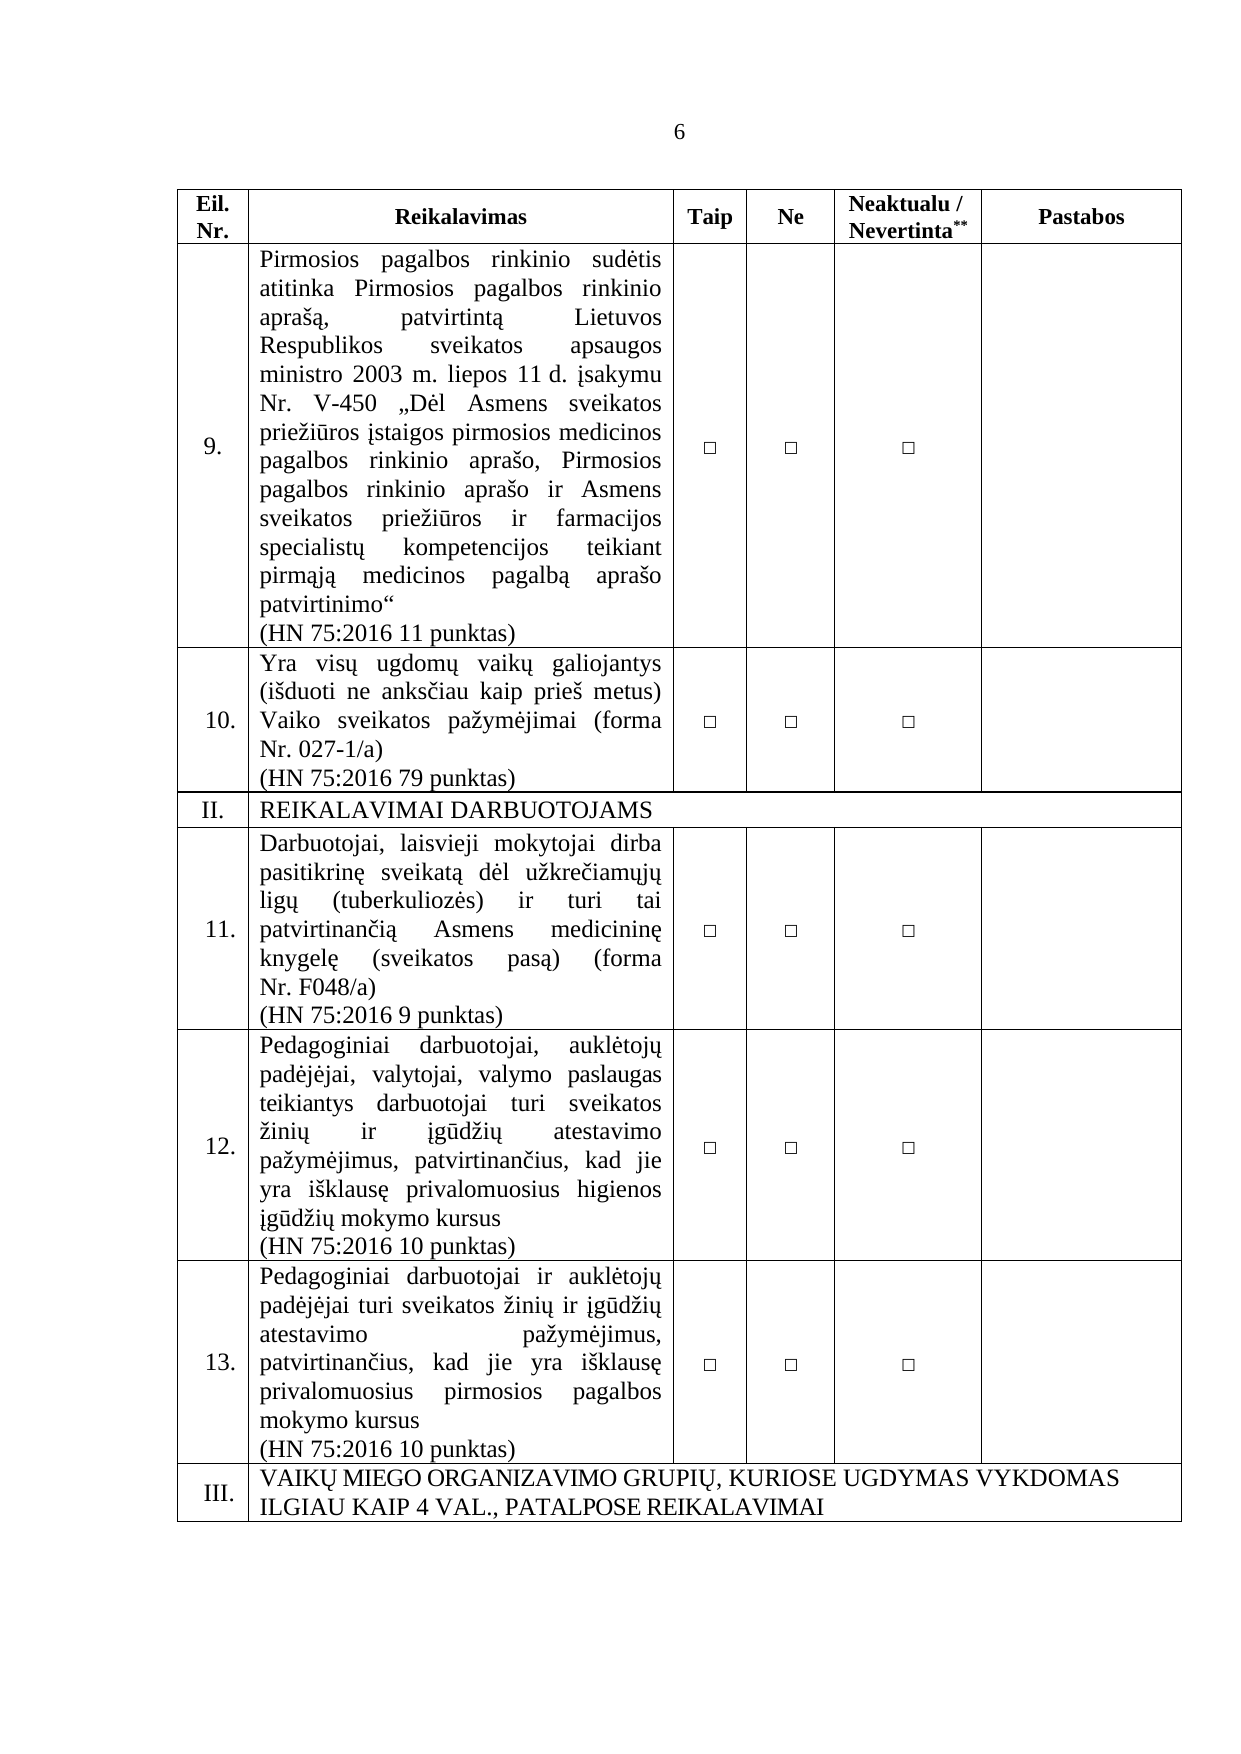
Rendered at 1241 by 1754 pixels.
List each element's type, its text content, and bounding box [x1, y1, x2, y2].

table_cell ☐ [747, 244, 834, 647]
table_cell [982, 244, 1181, 647]
table_header Taip [674, 190, 746, 243]
table_cell Pedagoginiai darbuotojai ir auklėtojų padėjėjai turi sveikatos žinių ir įgūdžių atestavimo pažymėjimus, patvirtinančius, kad jie yra išklausę privalomuosius pirmosios pagalbos mokymo kursus (HN 75:2016 10 punktas) [249, 1261, 673, 1462]
table_cell Pirmosios pagalbos rinkinio sudėtis atitinka Pirmosios pagalbos rinkinio aprašą, patvirtintą Lietuvos Respublikos sveikatos apsaugos ministro 2003 m. liepos 11 d. įsakymu Nr. V-450 „Dėl Asmens sveikatos priežiūros įstaigos pirmosios medicinos pagalbos rinkinio aprašo, Pirmosios pagalbos rinkinio aprašo ir Asmens sveikatos priežiūros ir farmacijos specialistų kompetencijos teikiant pirmąją medicinos pagalbą aprašo patvirtinimo“ (HN 75:2016 11 punktas) [249, 244, 673, 647]
table_cell REIKALAVIMAI DARBUOTOJAMS [249, 793, 1181, 827]
table_header Ne [747, 190, 834, 243]
table_cell [982, 648, 1181, 791]
table_cell 9. [178, 244, 248, 647]
table_cell ☐ [835, 828, 981, 1029]
table_cell 13. [178, 1261, 248, 1462]
table_cell ☐ [674, 244, 746, 647]
table_cell ☐ [674, 1261, 746, 1462]
table_cell ☐ [835, 648, 981, 791]
table_cell [982, 1030, 1181, 1260]
table_cell 12. [178, 1030, 248, 1260]
table_cell ☐ [747, 1261, 834, 1462]
table_cell 10. [178, 648, 248, 791]
table_header Reikalavimas [249, 190, 673, 243]
table_cell II. [178, 793, 248, 827]
table_cell ☐ [835, 244, 981, 647]
table_header Pastabos [982, 190, 1181, 243]
table_cell Vaikų MIEGO organizavimo Grupių, kuriose ugdymas vykdomas ilgiau kaip 4 val., patalpose reikalavimai [249, 1464, 1181, 1521]
table_cell 11. [178, 828, 248, 1029]
table_cell ☐ [674, 828, 746, 1029]
table_cell [982, 1261, 1181, 1462]
table_cell Darbuotojai, laisvieji mokytojai dirba pasitikrinę sveikatą dėl užkrečiamųjų ligų (tuberkuliozės) ir turi tai patvirtinančią Asmens medicininę knygelę (sveikatos pasą) (forma Nr. F048/a) (HN 75:2016 9 punktas) [249, 828, 673, 1029]
table_cell ☐ [835, 1261, 981, 1462]
table_cell ☐ [674, 1030, 746, 1260]
table_cell Pedagoginiai darbuotojai, auklėtojų padėjėjai, valytojai, valymo paslaugas teikiantys darbuotojai turi sveikatos žinių ir įgūdžių atestavimo pažymėjimus, patvirtinančius, kad jie yra išklausę privalomuosius higienos įgūdžių mokymo kursus (HN 75:2016 10 punktas) [249, 1030, 673, 1260]
table_header Neaktualu / Nevertinta** [835, 190, 981, 243]
table_cell ☐ [747, 648, 834, 791]
table_cell III. [178, 1464, 248, 1521]
table_cell ☐ [674, 648, 746, 791]
table_cell [982, 828, 1181, 1029]
table_header Eil. Nr. [178, 190, 248, 243]
table_cell Yra visų ugdomų vaikų galiojantys (išduoti ne anksčiau kaip prieš metus) Vaiko sveikatos pažymėjimai (forma Nr. 027-1/a) (HN 75:2016 79 punktas) [249, 648, 673, 791]
table_cell ☐ [747, 828, 834, 1029]
table_cell ☐ [835, 1030, 981, 1260]
table_cell ☐ [747, 1030, 834, 1260]
